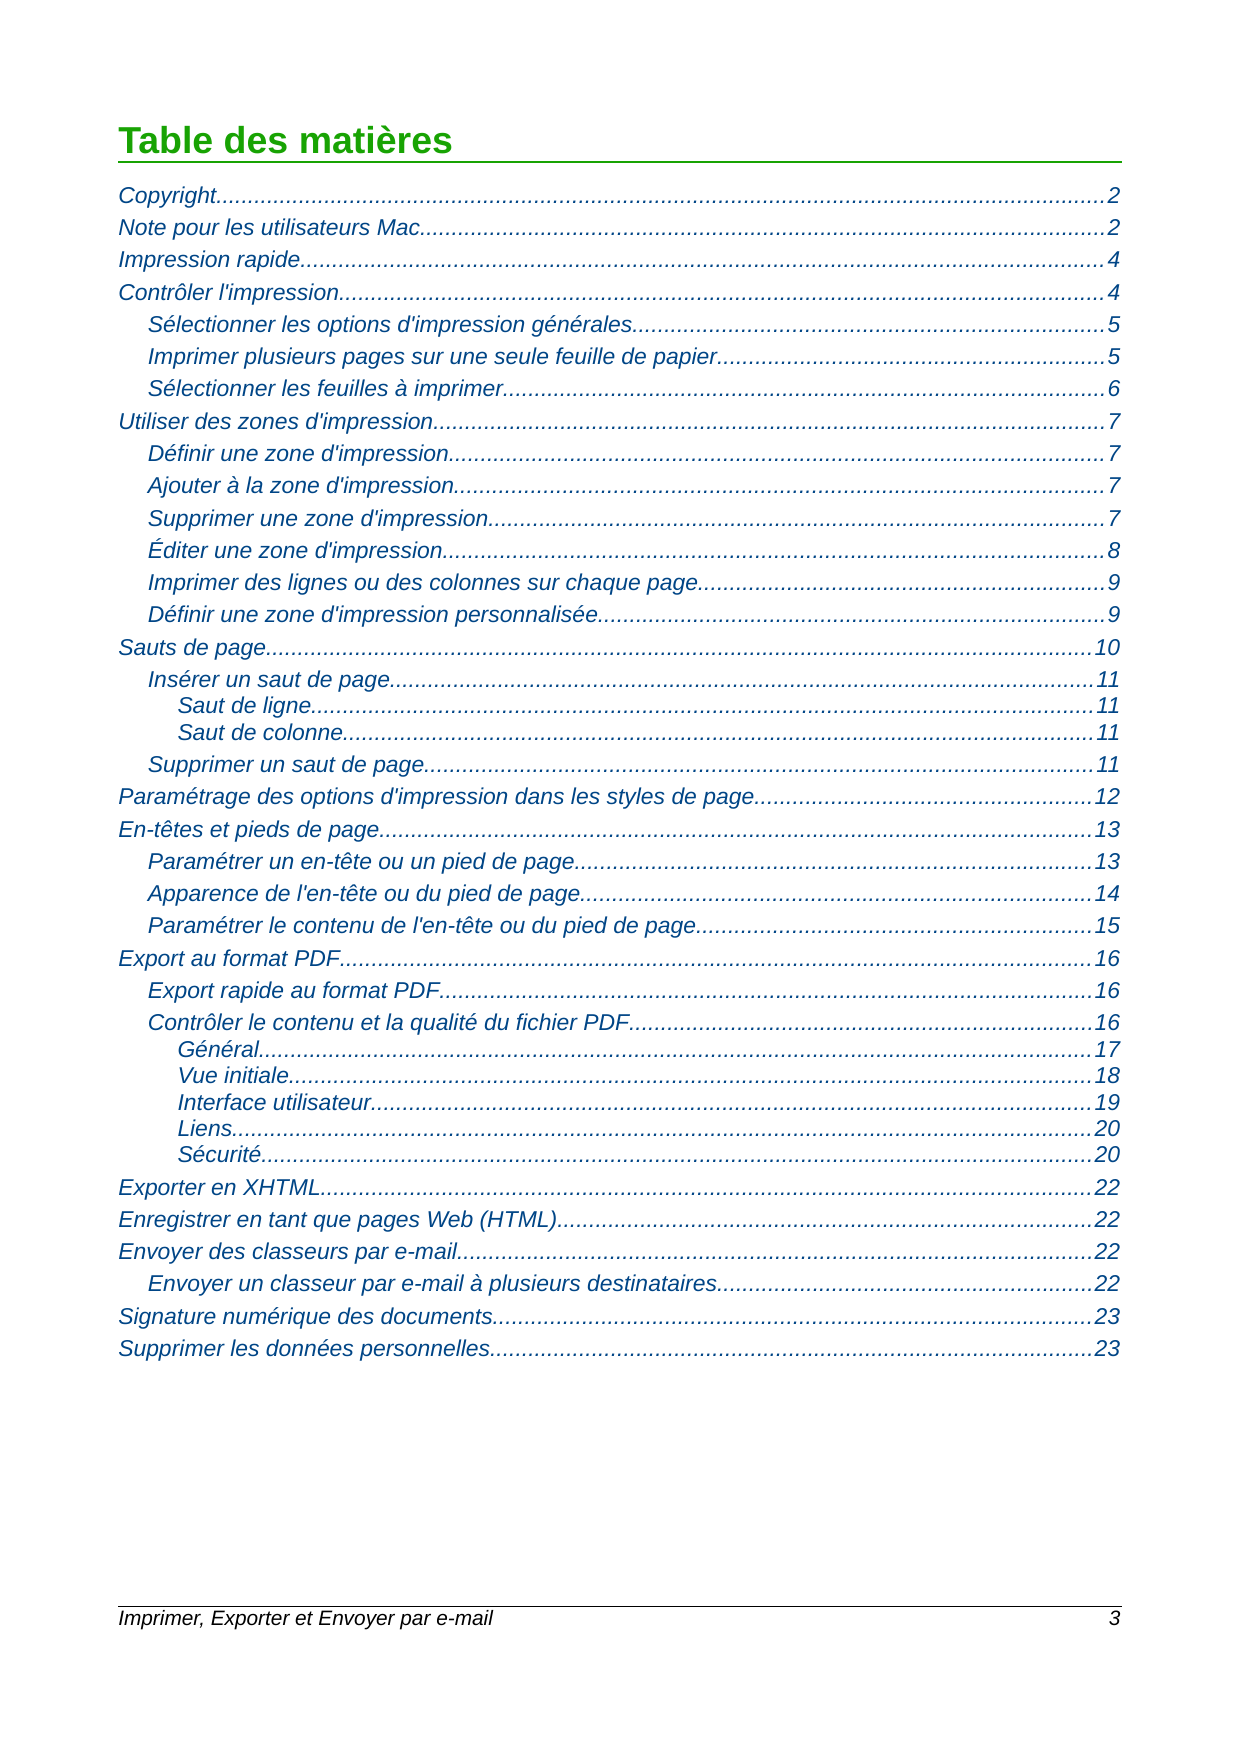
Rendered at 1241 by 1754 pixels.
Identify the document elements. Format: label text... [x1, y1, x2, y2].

text Paramétrer le contenu de l'en-tête ou du pied de page 15 [148, 912, 1122, 939]
text En-têtes et pieds de page 13 [118, 816, 1122, 842]
text Liens 20 [177, 1115, 1122, 1141]
text Vue initiale 18 [177, 1062, 1122, 1088]
text Définir une zone d'impression 7 [148, 440, 1122, 466]
text Export au format PDF 16 [118, 945, 1122, 971]
text Sélectionner les feuilles à imprimer 6 [148, 375, 1122, 402]
text Imprimer des lignes ou des colonnes sur chaque page 9 [148, 569, 1122, 596]
text Supprimer les données personnelles 23 [118, 1335, 1122, 1361]
text Apparence de l'en-tête ou du pied de page 14 [148, 880, 1122, 907]
text Signature numérique des documents 23 [118, 1303, 1122, 1329]
text Export rapide au format PDF 16 [148, 977, 1122, 1003]
text Envoyer des classeurs par e-mail 22 [118, 1238, 1122, 1264]
text Supprimer un saut de page 11 [148, 751, 1122, 777]
text Éditer une zone d'impression 8 [148, 537, 1122, 563]
text Table des matières [118, 118, 1122, 161]
text Copyright 2 [118, 182, 1122, 208]
text Impression rapide 4 [118, 246, 1122, 273]
text Interface utilisateur 19 [177, 1088, 1122, 1115]
text Saut de ligne 11 [177, 692, 1122, 719]
text Paramétrage des options d'impression dans les styles de page 12 [118, 783, 1122, 810]
text Définir une zone d'impression personnalisée 9 [148, 601, 1122, 628]
text Saut de colonne 11 [177, 719, 1122, 745]
text Sécurité 20 [177, 1141, 1122, 1167]
text Contrôler le contenu et la qualité du fichier PDF 16 [148, 1009, 1122, 1036]
text Envoyer un classeur par e-mail à plusieurs destinataires 22 [148, 1270, 1122, 1297]
text Utiliser des zones d'impression 7 [118, 408, 1122, 434]
text Note pour les utilisateurs Mac 2 [118, 214, 1122, 240]
text Enregistrer en tant que pages Web (HTML) 22 [118, 1206, 1122, 1232]
text Contrôler l'impression 4 [118, 278, 1122, 305]
text Imprimer plusieurs pages sur une seule feuille de papier 5 [148, 343, 1122, 369]
text Insérer un saut de page 11 [148, 666, 1122, 692]
text Sauts de page 10 [118, 634, 1122, 660]
text Général 17 [177, 1036, 1122, 1062]
text Ajouter à la zone d'impression 7 [148, 472, 1122, 499]
text Exporter en XHTML 22 [118, 1173, 1122, 1200]
text Supprimer une zone d'impression 7 [148, 504, 1122, 531]
text Sélectionner les options d'impression générales 5 [148, 311, 1122, 337]
text Paramétrer un en-tête ou un pied de page 13 [148, 848, 1122, 874]
